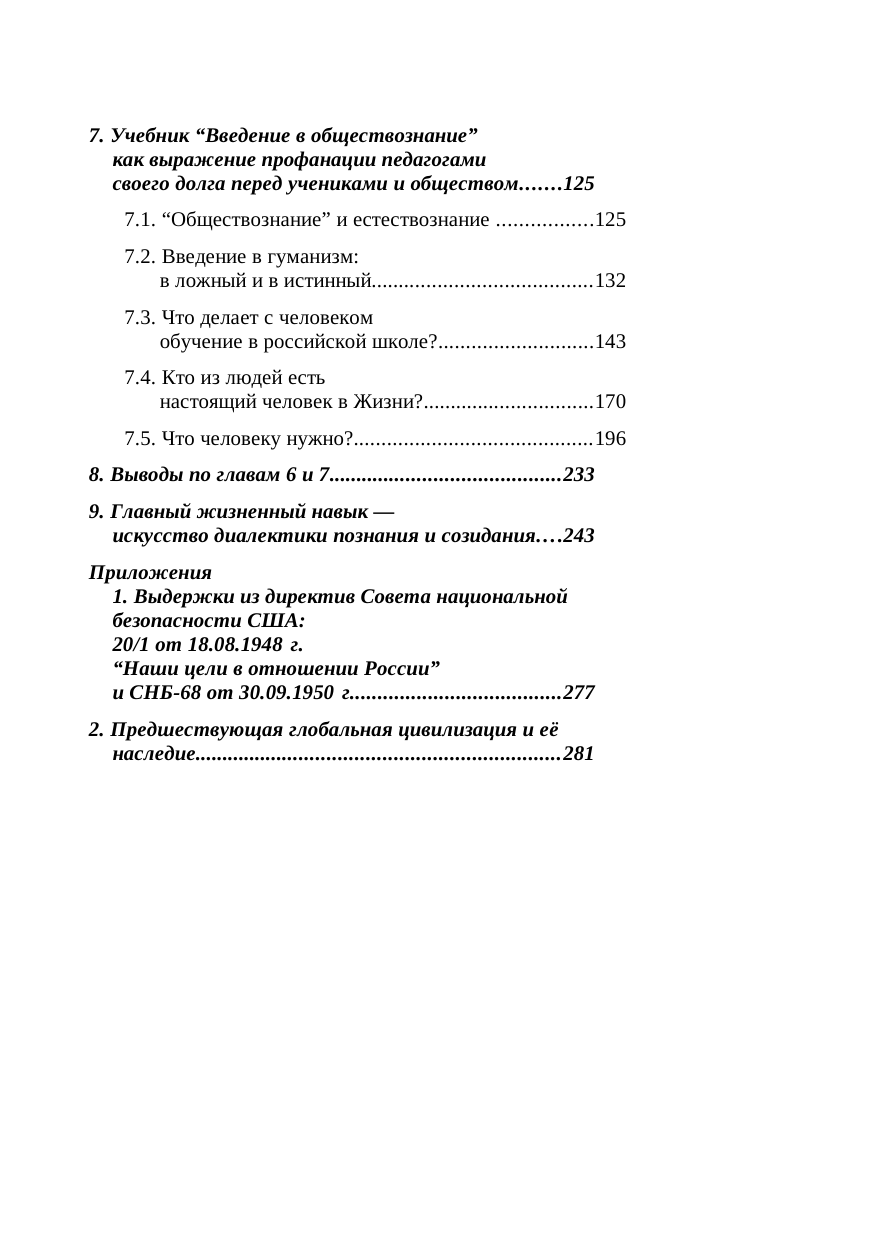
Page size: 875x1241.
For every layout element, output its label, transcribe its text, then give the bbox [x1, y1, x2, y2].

text 2. Предшествующая глобальная цивилизация и её наследие 281 [89, 716, 596, 764]
text 7.4. Кто из людей есть настоящий человек в Жизни? 170 [124, 365, 626, 413]
text 9. Главный жизненный навык — искусство диалектики познания и созидания 243 [89, 499, 596, 547]
text 8. Выводы по главам 6 и 7 233 [89, 462, 596, 486]
text 7.5. Что человеку нужно? 196 [124, 426, 626, 450]
text Приложения 1. Выдержки из директив Совета национальной безопасности США: 20/1 от 18.08.1948 г. “Наши цели в отношении России” и СНБ-68 от 30.09.1950 г. 277 [89, 559, 596, 704]
text 7.2. Введение в гуманизм: в ложный и в истинный 132 [124, 244, 626, 292]
text 7.3. Что делает с человеком обучение в российской школе? 143 [124, 304, 626, 353]
text 7. Учебник “Введение в обществознание” как выражение профанации педагогами своего долга перед учениками и обществом 125 [89, 123, 596, 195]
text 7.1. “Обществознание” и естествознание 125 [124, 207, 626, 231]
